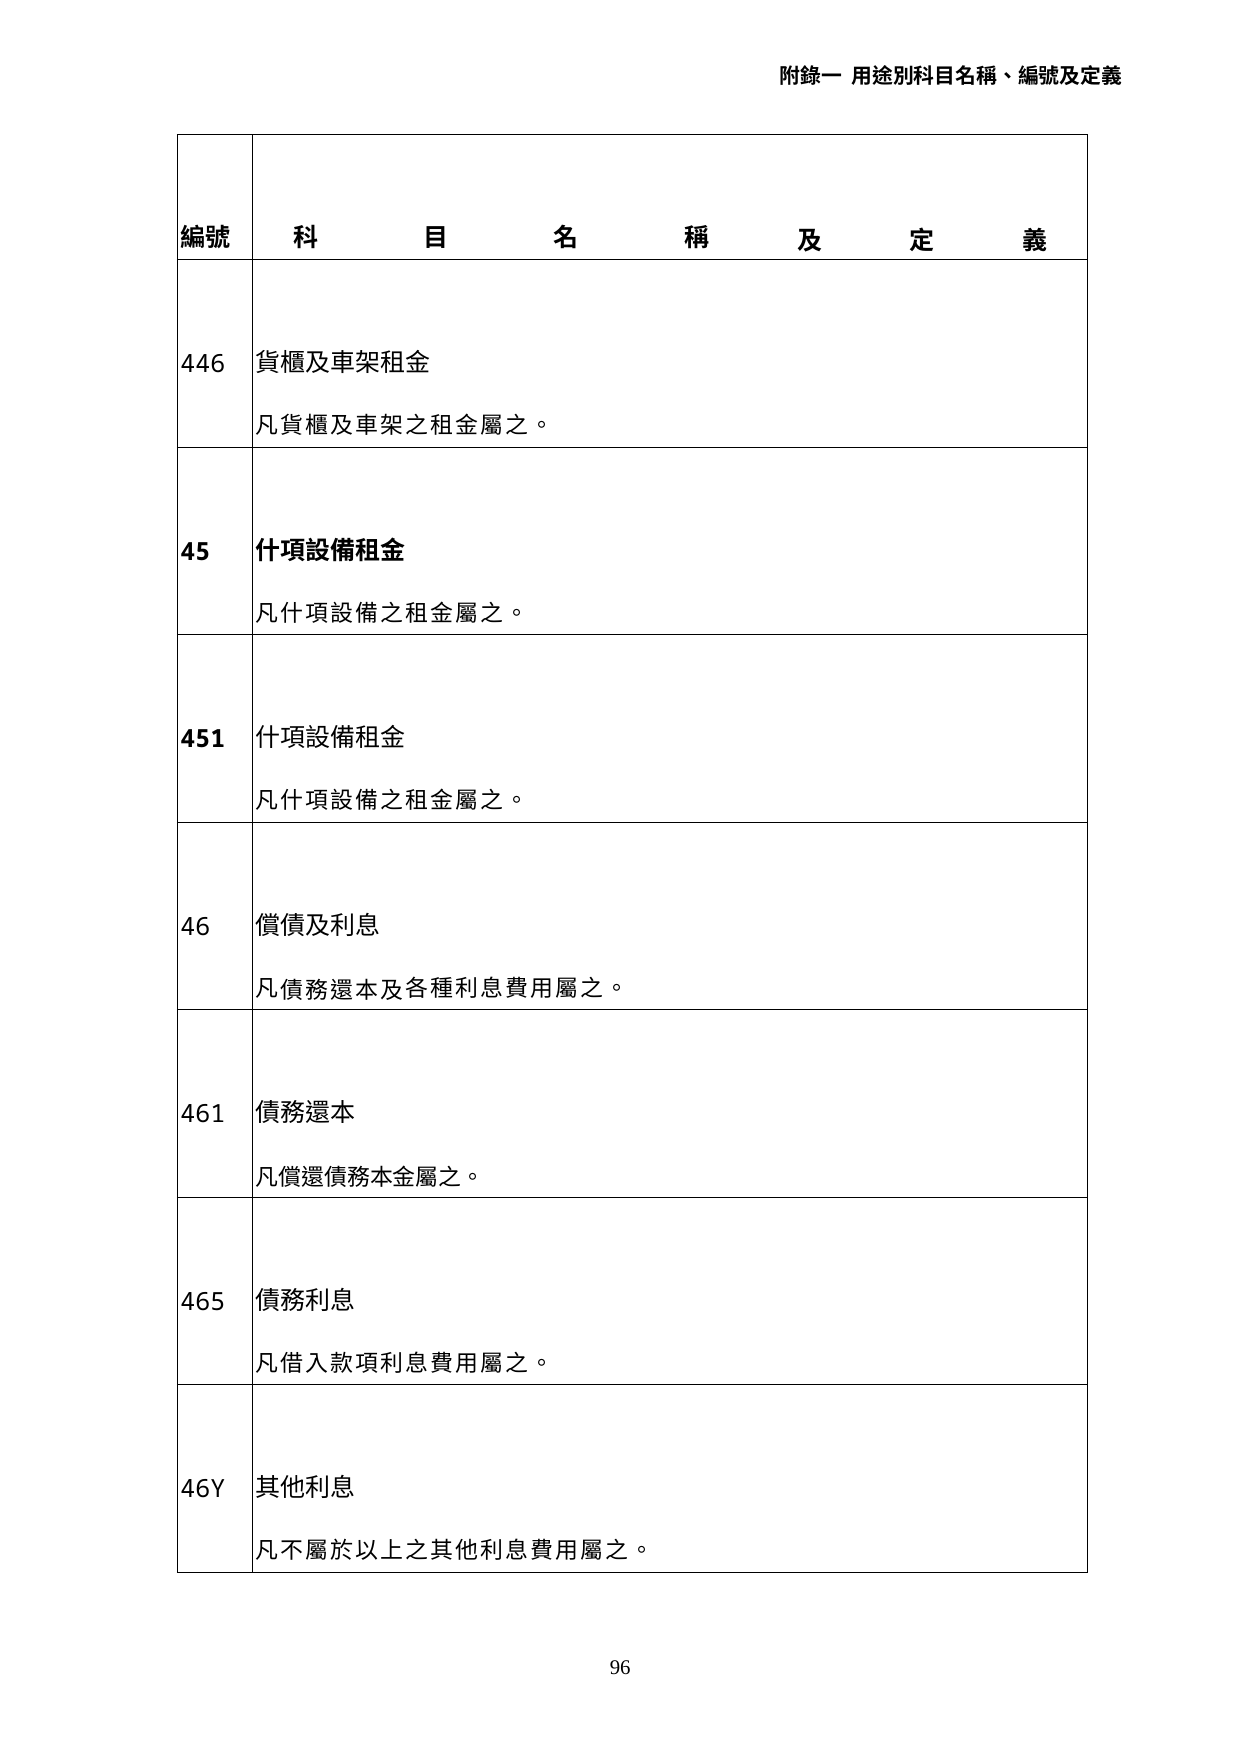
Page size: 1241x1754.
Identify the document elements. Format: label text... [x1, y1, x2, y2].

table_cell 461 [178, 1010, 252, 1197]
table_cell 什項設備租金 凡什項設備之租金屬之。 [253, 448, 1087, 634]
table_cell 45 [178, 448, 252, 634]
table_cell 46 [178, 823, 252, 1009]
table_cell 446 [178, 260, 252, 447]
table_cell 債務還本 凡償還債務本金屬之。 [253, 1010, 1087, 1197]
table_cell 其他利息 凡不屬於以上之其他利息費用屬之。 [253, 1385, 1087, 1572]
table_cell 什項設備租金 凡什項設備之租金屬之。 [253, 635, 1087, 822]
table_cell 46Y [178, 1385, 252, 1572]
table_cell 451 [178, 635, 252, 822]
table_cell 償債及利息 凡債務還本及各種利息費用屬之。 [253, 823, 1087, 1009]
table_header 編號 [178, 135, 252, 259]
table_cell 465 [178, 1198, 252, 1384]
table_cell 貨櫃及車架租金 凡貨櫃及車架之租金屬之。 [253, 260, 1087, 447]
table_header 科 目 名 稱 及 定 義 [253, 135, 1087, 259]
table_cell 債務利息 凡借入款項利息費用屬之。 [253, 1198, 1087, 1384]
